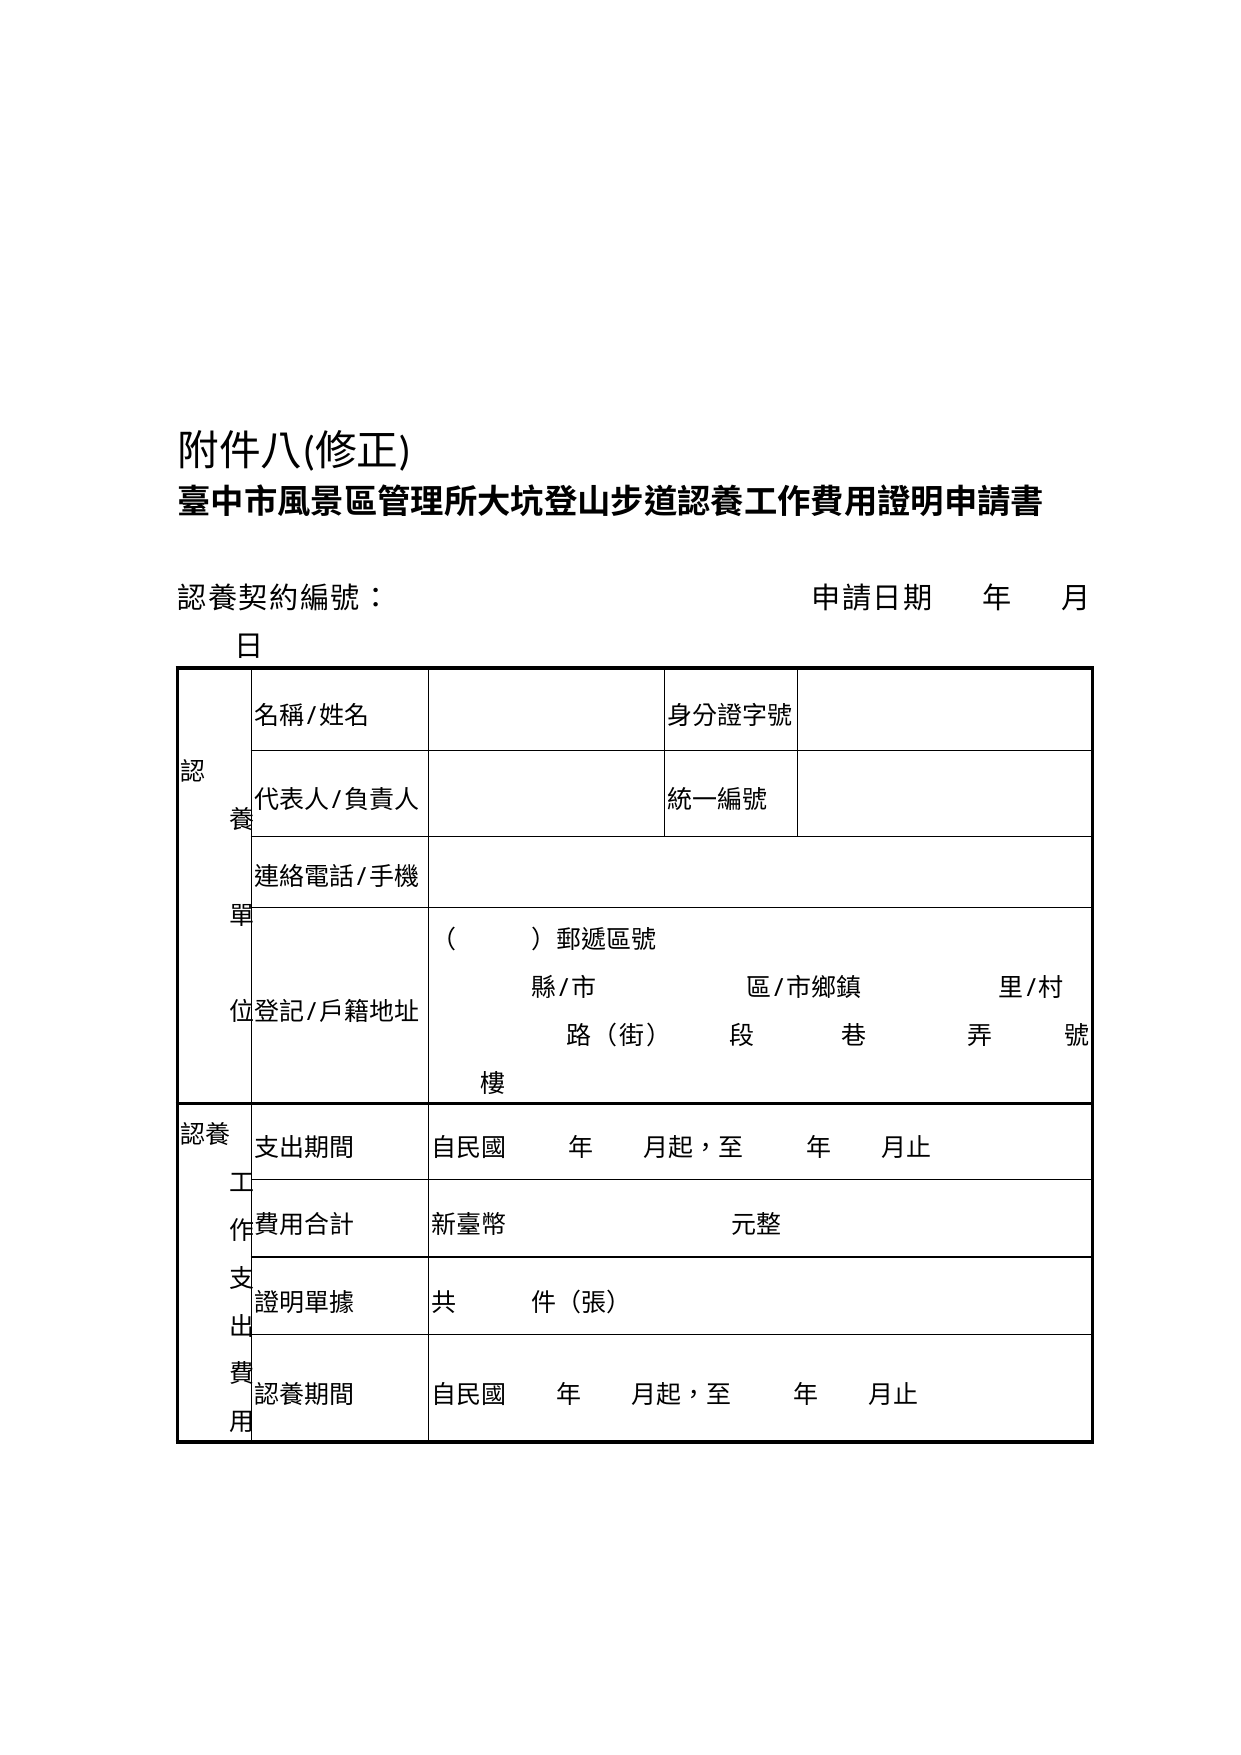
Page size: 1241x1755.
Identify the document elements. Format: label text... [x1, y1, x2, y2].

table_cell 共 件（張） [429, 1258, 1091, 1334]
table_header 認 養 單 位 [179, 670, 251, 1102]
text 臺中市風景區管理所大坑登山步道認養工作費用證明申請書 [177, 475, 1093, 523]
table_cell 認養工作支出費用 [179, 1105, 251, 1440]
table_cell [429, 751, 664, 836]
table_cell 代表人/負責人 [252, 751, 428, 836]
table_cell 自民國 年 月起，至 年 月止 [429, 1335, 1091, 1440]
table_cell 證明單據 [252, 1258, 428, 1334]
table_cell 登記/戶籍地址 [252, 908, 428, 1102]
table_header [429, 670, 664, 750]
table_cell 連絡電話/手機 [252, 837, 428, 907]
table_cell 新臺幣 元整 [429, 1180, 1091, 1256]
table_cell [798, 751, 1091, 836]
table_header 名稱/姓名 [252, 670, 428, 750]
table_cell 認養期間 [252, 1335, 428, 1440]
table_cell 費用合計 [252, 1180, 428, 1256]
table_cell [429, 837, 1091, 907]
text 附件八(修正) [177, 427, 1093, 475]
table_cell 自民國 年 月起，至 年 月止 [429, 1105, 1091, 1179]
table_cell （ ）郵遞區號 縣/市 區/市鄉鎮 里/村 路（街） 段 巷 弄 號 樓 [429, 908, 1091, 1102]
text 認養契約編號： 申請日期 年 月 日 [177, 571, 1093, 666]
table_cell 統一編號 [665, 751, 797, 836]
table_header [798, 670, 1091, 750]
table_header 身分證字號 [665, 670, 797, 750]
table_cell 支出期間 [252, 1105, 428, 1179]
